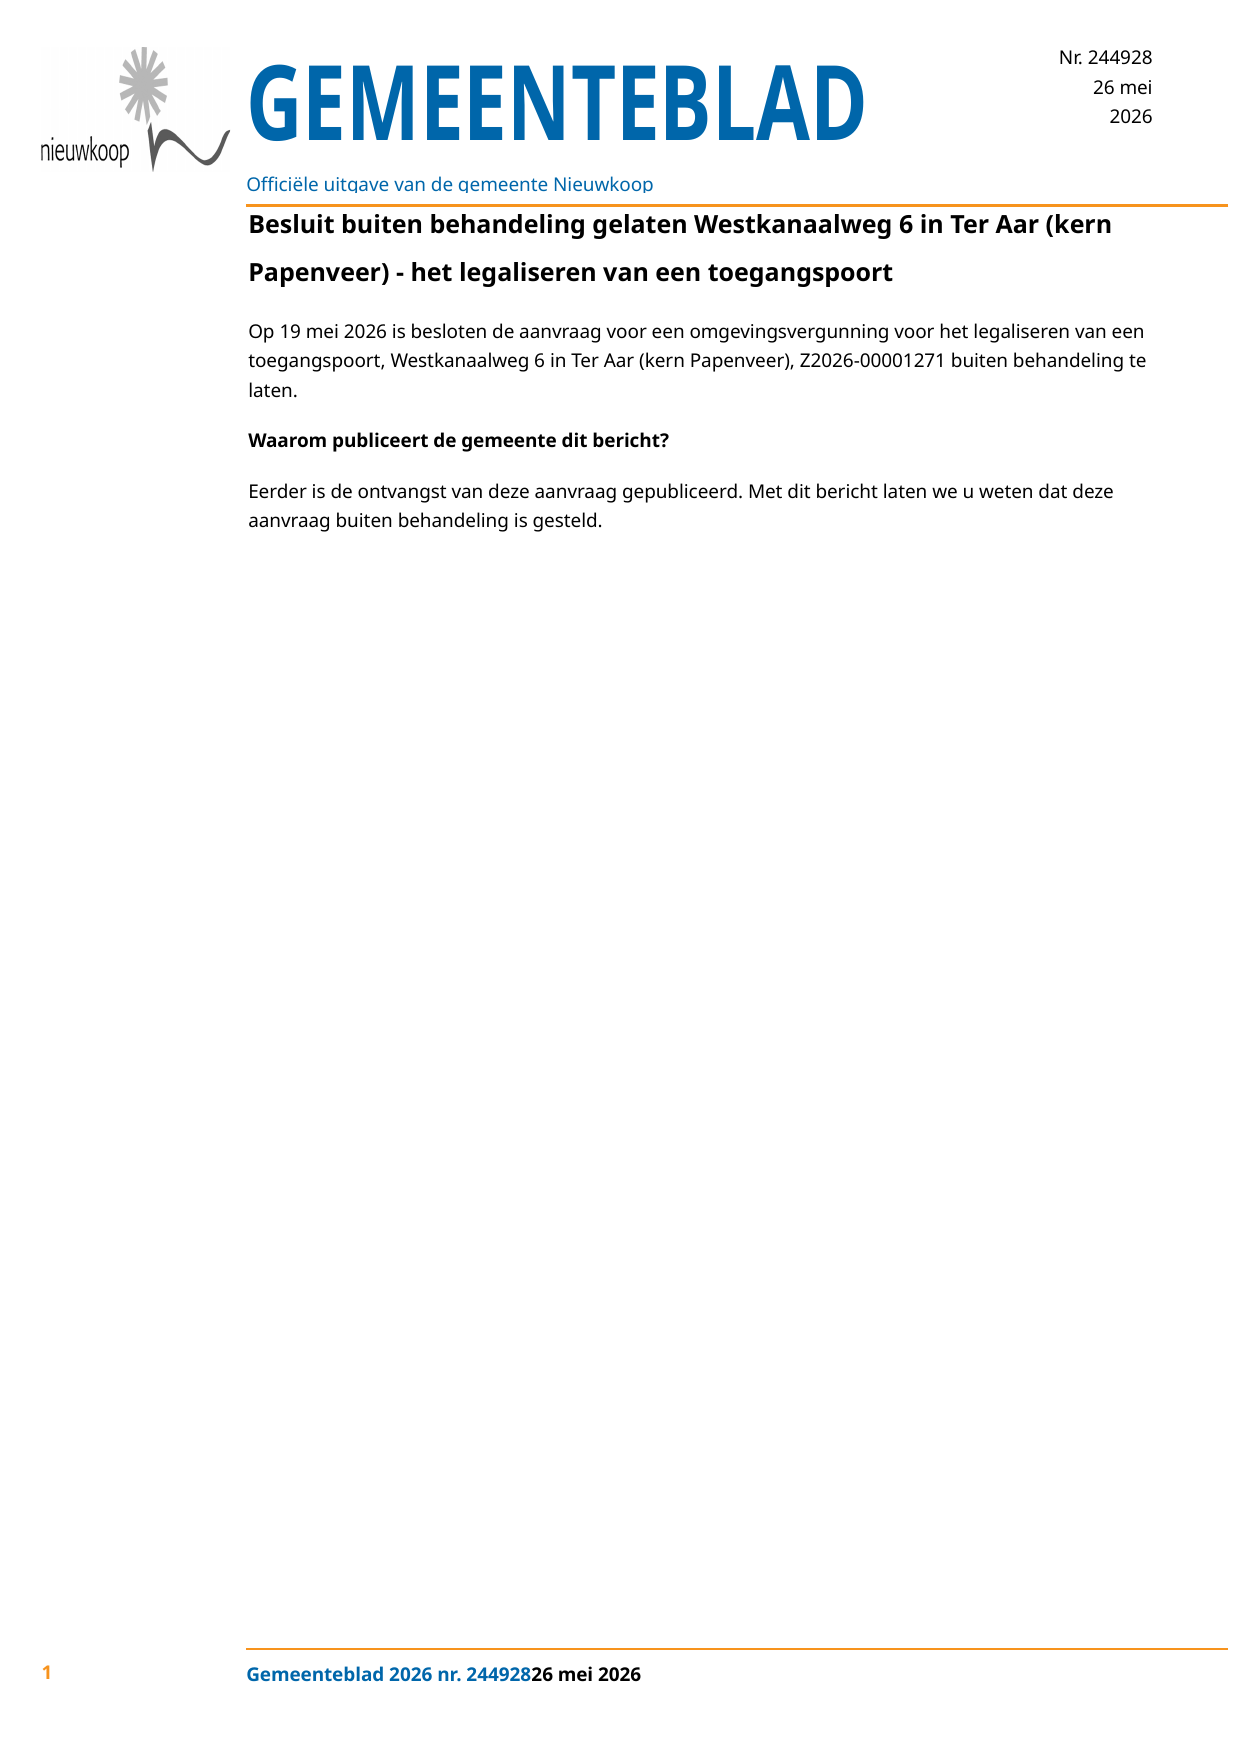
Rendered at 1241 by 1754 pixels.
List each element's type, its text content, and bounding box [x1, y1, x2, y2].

text Besluit buiten behandeling gelaten Westkanaalweg 6 in Ter Aar (kern Papenveer) - het legaliseren van een toegangspoort [248, 207, 1152, 288]
text Waarom publiceert de gemeente dit bericht? [248, 427, 1152, 453]
picture [41, 47, 231, 172]
text Eerder is de ontvangst van deze aanvraag gepubliceerd. Met dit bericht laten we u weten dat deze aanvraag buiten behandeling is gesteld. [248, 478, 1152, 533]
text Op 19 mei 2026 is besloten de aanvraag voor een omgevingsvergunning voor het legaliseren van een toegangspoort, Westkanaalweg 6 in Ter Aar (kern Papenveer), Z2026-00001271 buiten behandeling te laten. [248, 318, 1152, 403]
